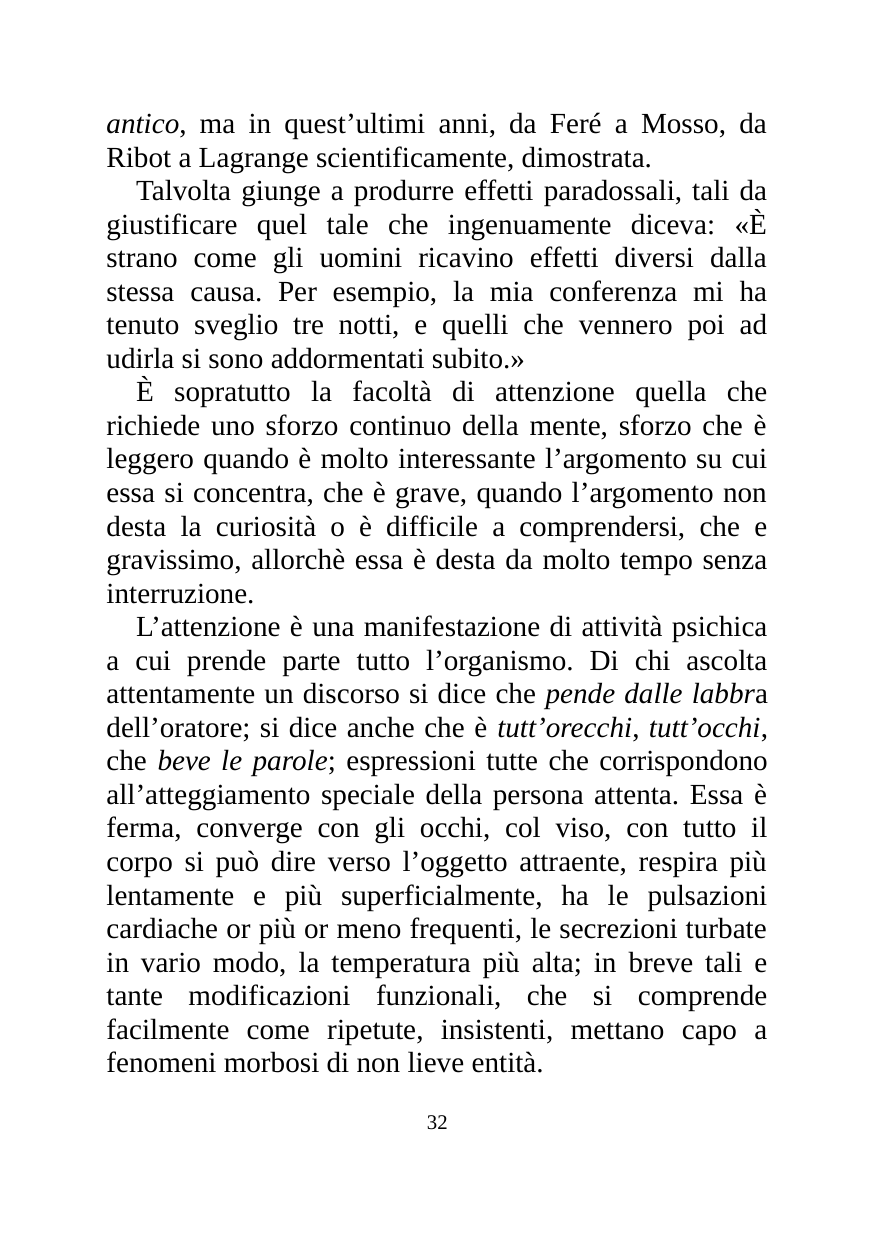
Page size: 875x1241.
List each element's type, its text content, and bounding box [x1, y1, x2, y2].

text L’attenzione è una manifestazione di attività psichica a cui prende parte tutto l’organismo. Di chi ascolta attentamente un discorso si dice che pende dalle labbra dell’oratore; si dice anche che è tutt’orecchi, tutt’occhi, che beve le parole; espressioni tutte che corrispondono all’atteggiamento speciale della persona attenta. Essa è ferma, converge con gli occhi, col viso, con tutto il corpo si può dire verso l’oggetto attraente, respira più lentamente e più superficialmente, ha le pulsazioni cardiache or più or meno frequenti, le secrezioni turbate in vario modo, la temperatura più alta; in breve tali e tante modificazioni funzionali, che si comprende facilmente come ripetute, insistenti, mettano capo a fenomeni morbosi di non lieve entità. [106, 609, 768, 1079]
text È sopratutto la facoltà di attenzione quella che richiede uno sforzo continuo della mente, sforzo che è leggero quando è molto interessante l’argomento su cui essa si concentra, che è grave, quando l’argomento non desta la curiosità o è difficile a comprendersi, che e gravissimo, allorchè essa è desta da molto tempo senza interruzione. [106, 374, 768, 609]
text Talvolta giunge a produrre effetti paradossali, tali da giustificare quel tale che ingenuamente diceva: «È strano come gli uomini ricavino effetti diversi dalla stessa causa. Per esempio, la mia conferenza mi ha tenuto sveglio tre notti, e quelli che vennero poi ad udirla si sono addormentati subito.» [106, 173, 768, 374]
text antico, ma in quest’ultimi anni, da Feré a Mosso, da Ribot a Lagrange scientificamente, dimostrata. [106, 106, 768, 173]
